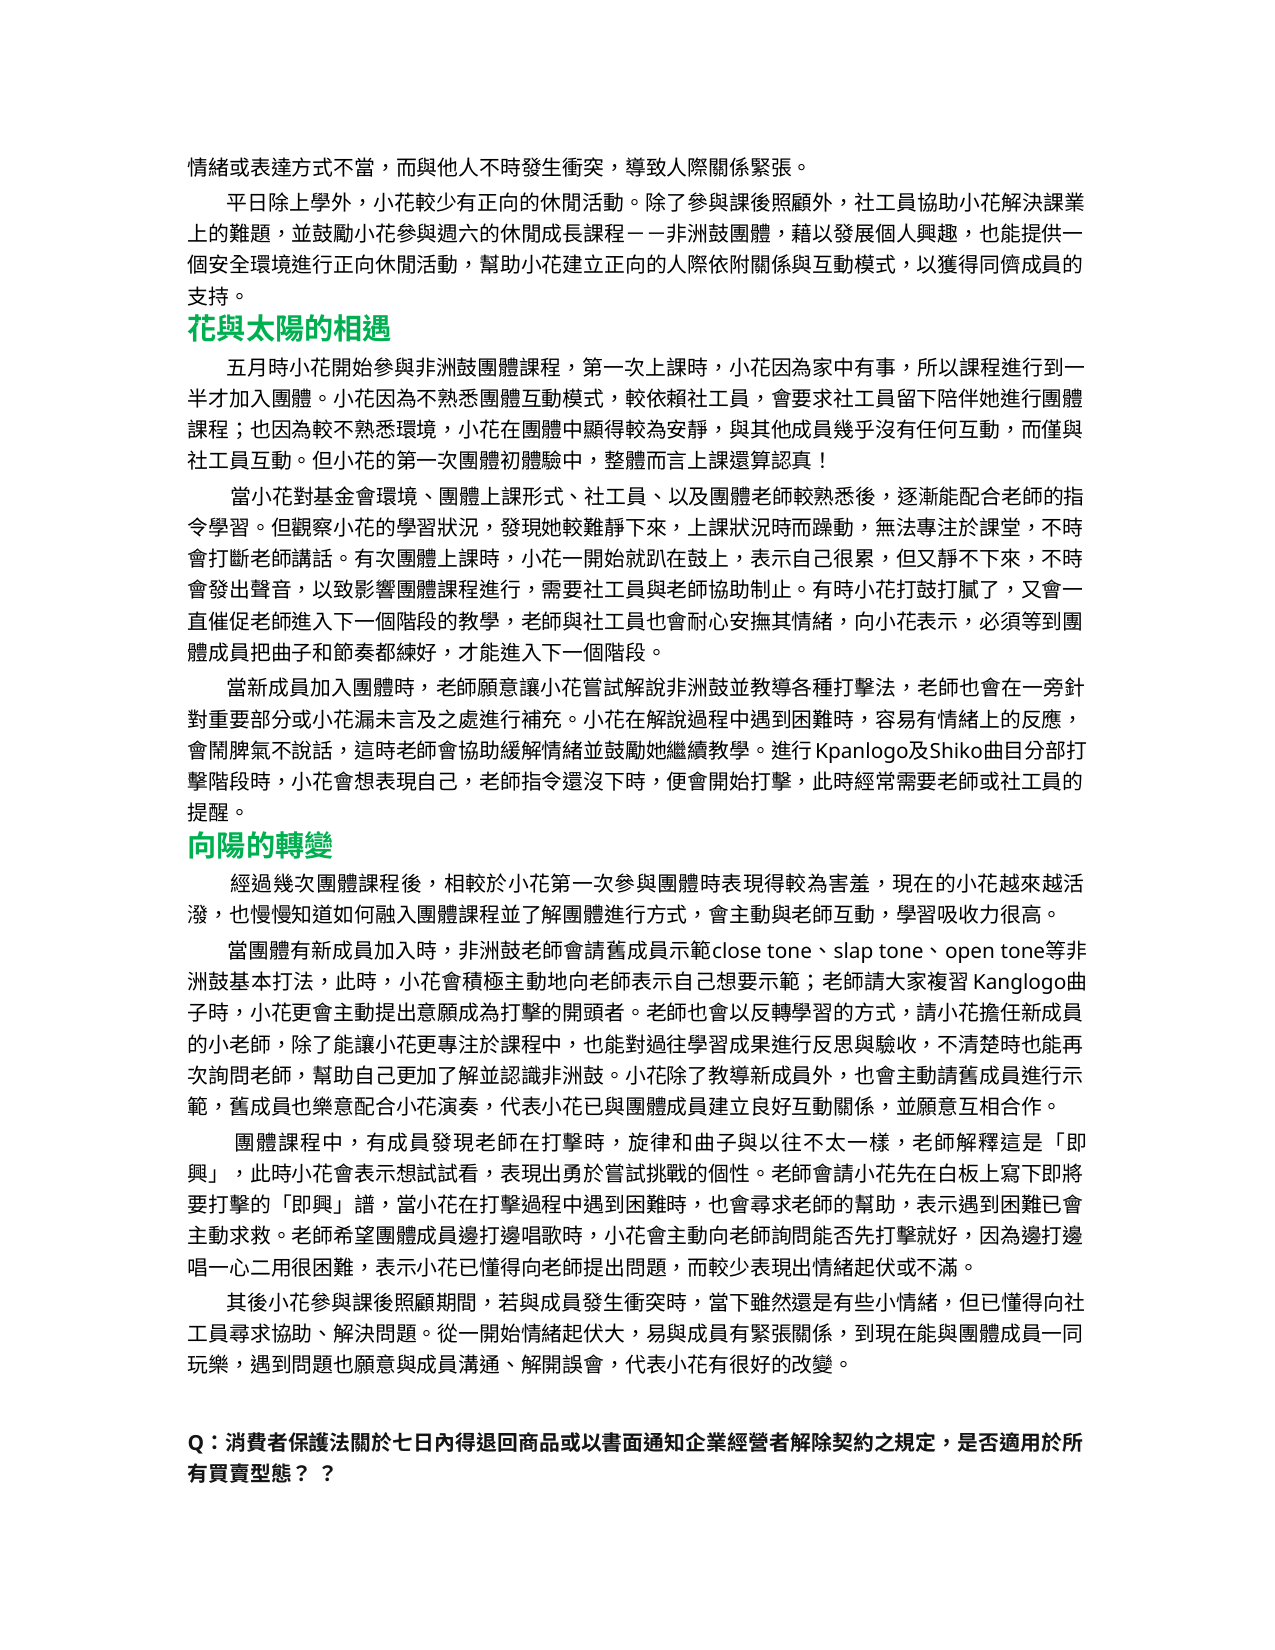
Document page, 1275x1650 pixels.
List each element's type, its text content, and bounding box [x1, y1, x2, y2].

text 花與太陽的相遇 [187, 314, 1087, 346]
text 團體課程中，有成員發現老師在打擊時，旋律和曲子與以往不太一樣，老師解釋這是「即興」，此時小花會表示想試試看，表現出勇於嘗試挑戰的個性。老師會請小花先在白板上寫下即將要打擊的「即興」譜，當小花在打擊過程中遇到困難時，也會尋求老師的幫助，表示遇到困難已會主動求救。老師希望團體成員邊打邊唱歌時，小花會主動向老師詢問能否先打擊就好，因為邊打邊唱一心二用很困難，表示小花已懂得向老師提出問題，而較少表現出情緒起伏或不滿。 [187, 1125, 1087, 1281]
text 當新成員加入團體時，老師願意讓小花嘗試解說非洲鼓並教導各種打擊法，老師也會在一旁針對重要部分或小花漏未言及之處進行補充。小花在解說過程中遇到困難時，容易有情緒上的反應，會鬧脾氣不說話，這時老師會協助緩解情緒並鼓勵她繼續教學。進行Kpanlogo及Shiko曲目分部打擊階段時，小花會想表現自己，老師指令還沒下時，便會開始打擊，此時經常需要老師或社工員的提醒。 [187, 671, 1087, 827]
text 其後小花參與課後照顧期間，若與成員發生衝突時，當下雖然還是有些小情緒，但已懂得向社工員尋求協助、解決問題。從一開始情緒起伏大，易與成員有緊張關係，到現在能與團體成員一同玩樂，遇到問題也願意與成員溝通、解開誤會，代表小花有很好的改變。 [187, 1285, 1087, 1379]
text 經過幾次團體課程後，相較於小花第一次參與團體時表現得較為害羞，現在的小花越來越活潑，也慢慢知道如何融入團體課程並了解團體進行方式，會主動與老師互動，學習吸收力很高。 [187, 867, 1087, 929]
text 當小花對基金會環境、團體上課形式、社工員、以及團體老師較熟悉後，逐漸能配合老師的指令學習。但觀察小花的學習狀況，發現她較難靜下來，上課狀況時而躁動，無法專注於課堂，不時會打斷老師講話。有次團體上課時，小花一開始就趴在鼓上，表示自己很累，但又靜不下來，不時會發出聲音，以致影響團體課程進行，需要社工員與老師協助制止。有時小花打鼓打膩了，又會一直催促老師進入下一個階段的教學，老師與社工員也會耐心安撫其情緒，向小花表示，必須等到團體成員把曲子和節奏都練好，才能進入下一個階段。 [187, 479, 1087, 667]
text Q：消費者保護法關於七日內得退回商品或以書面通知企業經營者解除契約之規定，是否適用於所有買賣型態？ ？ [187, 1425, 1087, 1487]
text 情緒或表達方式不當，而與他人不時發生衝突，導致人際關係緊張。 [187, 150, 1087, 181]
text 五月時小花開始參與非洲鼓團體課程，第一次上課時，小花因為家中有事，所以課程進行到一半才加入團體。小花因為不熟悉團體互動模式，較依賴社工員，會要求社工員留下陪伴她進行團體課程；也因為較不熟悉環境，小花在團體中顯得較為安靜，與其他成員幾乎沒有任何互動，而僅與社工員互動。但小花的第一次團體初體驗中，整體而言上課還算認真！ [187, 350, 1087, 475]
text 平日除上學外，小花較少有正向的休閒活動。除了參與課後照顧外，社工員協助小花解決課業上的難題，並鼓勵小花參與週六的休閒成長課程－－非洲鼓團體，藉以發展個人興趣，也能提供一個安全環境進行正向休閒活動，幫助小花建立正向的人際依附關係與互動模式，以獲得同儕成員的支持。 [187, 185, 1087, 310]
subtitle 消保權益宣導– [187, 1381, 1087, 1423]
text 當團體有新成員加入時，非洲鼓老師會請舊成員示範close tone、slap tone、open tone等非洲鼓基本打法，此時，小花會積極主動地向老師表示自己想要示範；老師請大家複習Kanglogo曲子時，小花更會主動提出意願成為打擊的開頭者。老師也會以反轉學習的方式，請小花擔任新成員的小老師，除了能讓小花更專注於課程中，也能對過往學習成果進行反思與驗收，不清楚時也能再次詢問老師，幫助自己更加了解並認識非洲鼓。小花除了教導新成員外，也會主動請舊成員進行示範，舊成員也樂意配合小花演奏，代表小花已與團體成員建立良好互動關係，並願意互相合作。 [187, 933, 1087, 1121]
text 向陽的轉變 [187, 831, 1087, 862]
